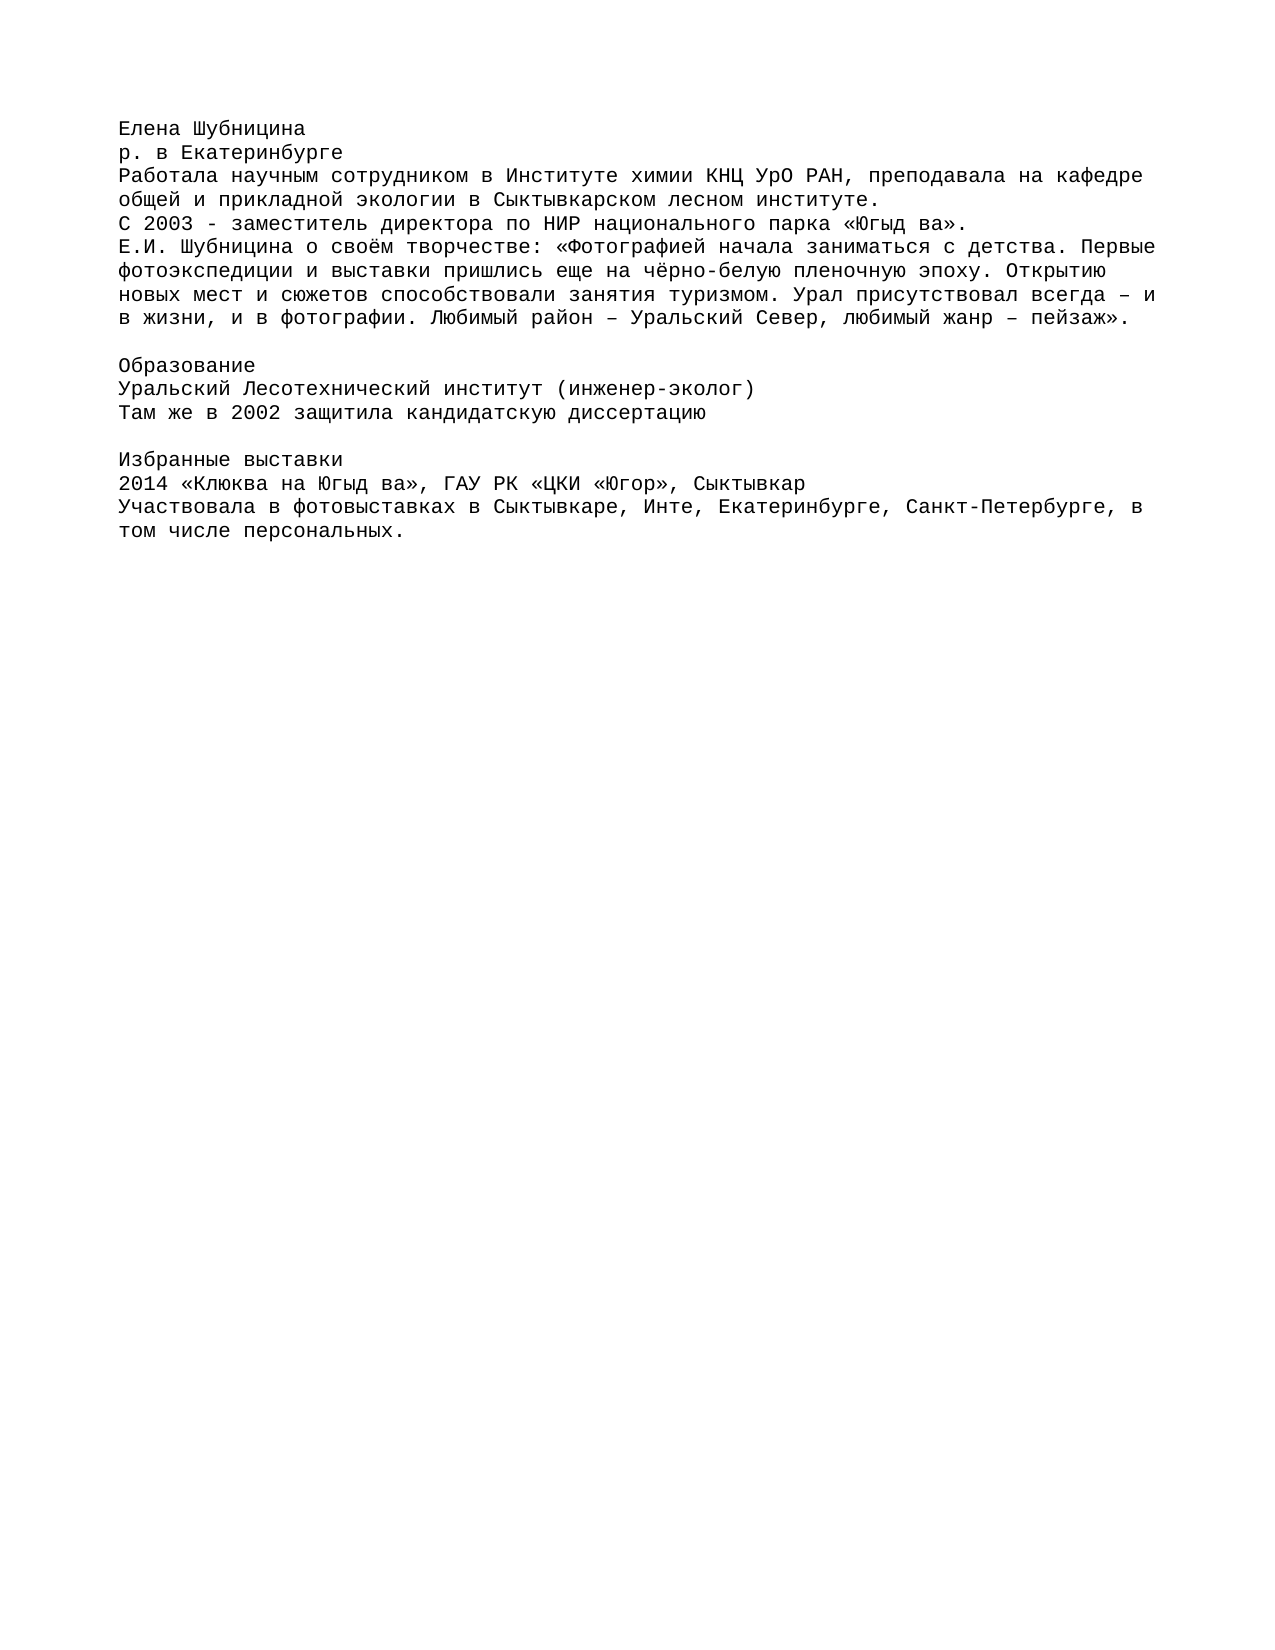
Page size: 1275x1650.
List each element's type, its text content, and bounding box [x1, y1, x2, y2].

text р. в Екатеринбурге [118, 142, 1157, 165]
text Уральский Лесотехнический институт (инженер-эколог) [118, 378, 1157, 402]
text Е.И. Шубницина о своём творчестве: «Фотографией начала заниматься с детства. Первые фотоэкспедиции и выставки пришлись еще на чёрно-белую пленочную эпоху. Открытию новых мест и сюжетов способствовали занятия туризмом. Урал присутствовал всегда – и в жизни, и в фотографии. Любимый район – Уральский Север, любимый жанр – пейзаж». [118, 236, 1157, 331]
text Избранные выставки [118, 449, 1157, 473]
text Образование [118, 354, 1157, 378]
text Работала научным сотрудником в Институте химии КНЦ УрО РАН, преподавала на кафедре общей и прикладной экологии в Сыктывкарском лесном институте. [118, 165, 1157, 213]
text 2014 «Клюква на Югыд ва», ГАУ РК «ЦКИ «Югор», Сыктывкар [118, 473, 1157, 496]
text Елена Шубницина [118, 118, 1157, 142]
text Там же в 2002 защитила кандидатскую диссертацию [118, 402, 1157, 426]
text Участвовала в фотовыставках в Сыктывкаре, Инте, Екатеринбурге, Санкт-Петербурге, в том числе персональных. [118, 496, 1157, 544]
text С 2003 - заместитель директора по НИР национального парка «Югыд ва». [118, 213, 1157, 236]
